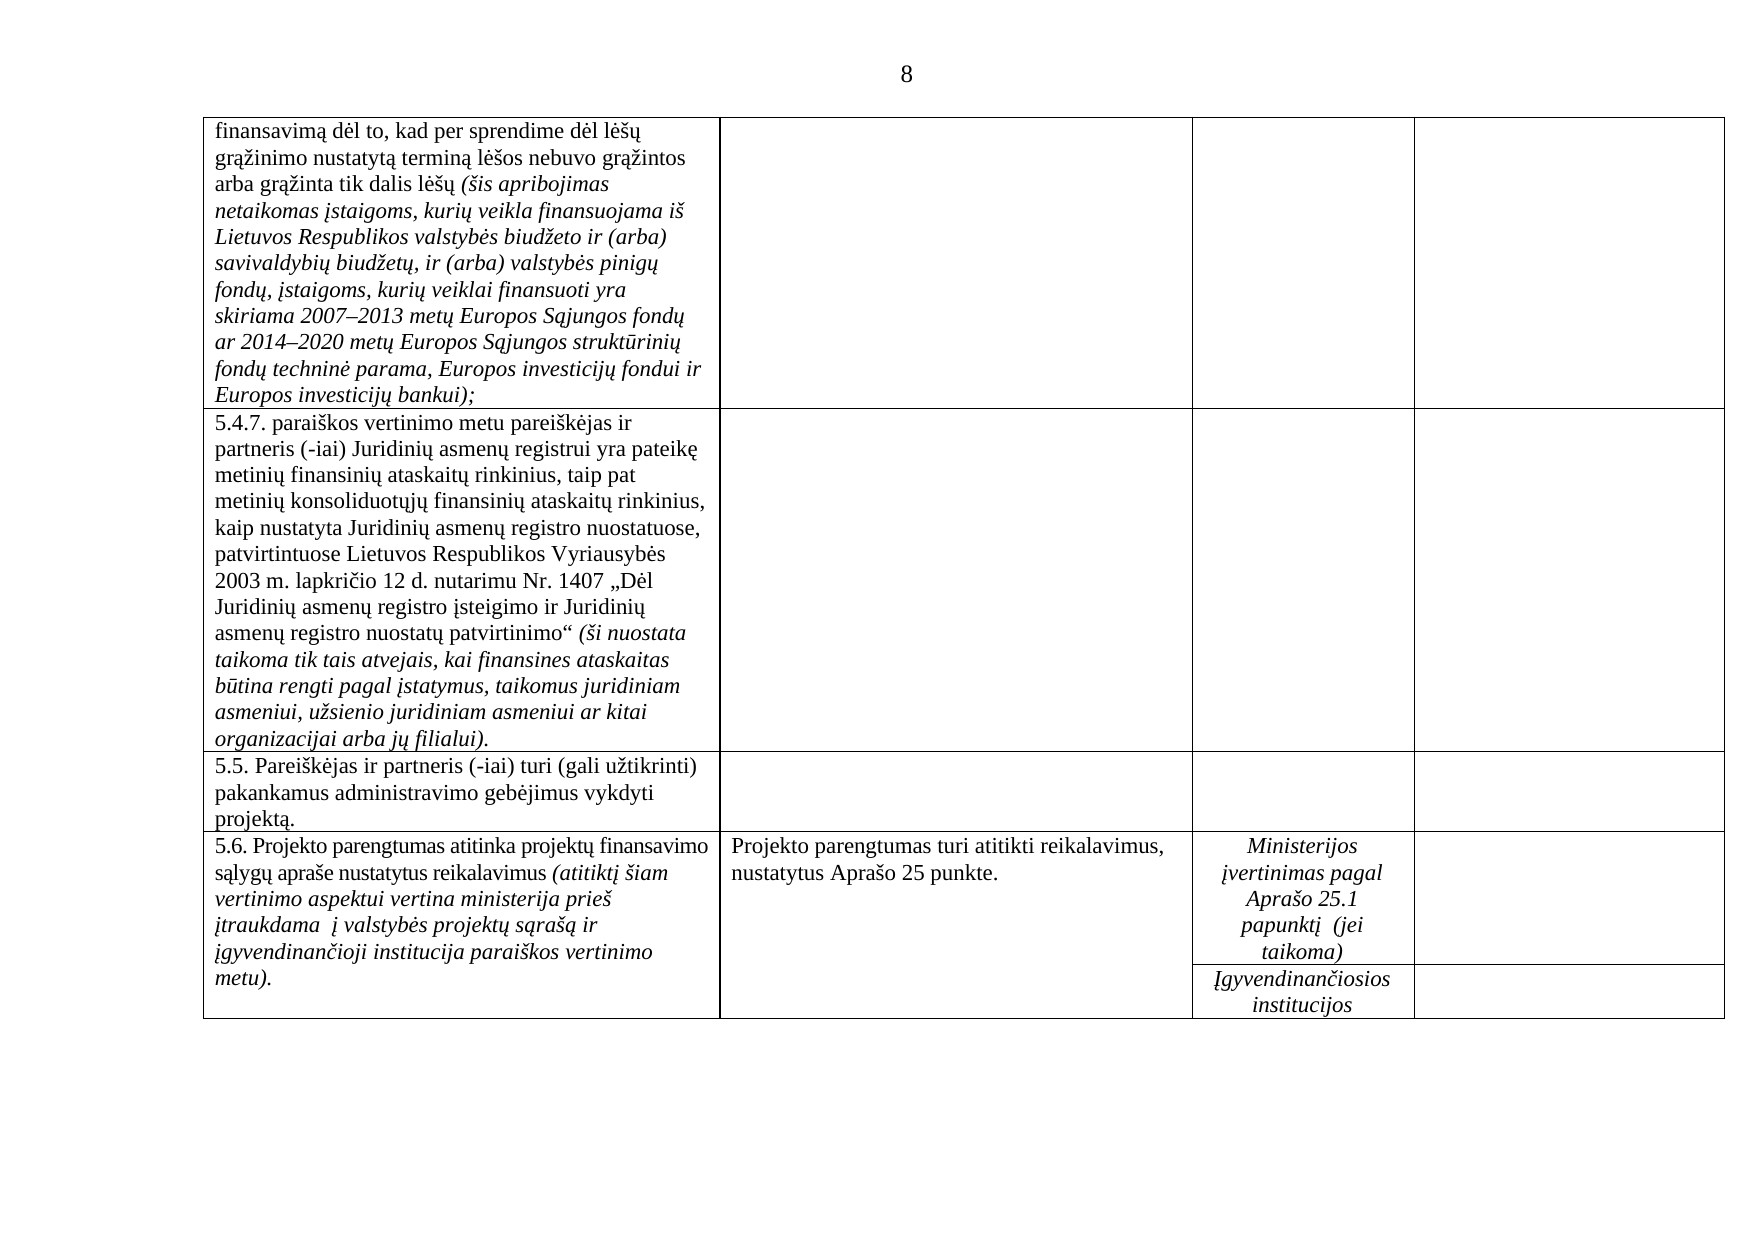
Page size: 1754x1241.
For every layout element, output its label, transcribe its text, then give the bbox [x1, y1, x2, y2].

table_cell 5.4.7. paraiškos vertinimo metu pareiškėjas ir partneris (-iai) Juridinių asmenų registrui yra pateikę metinių finansinių ataskaitų rinkinius, taip pat metinių konsoliduotųjų finansinių ataskaitų rinkinius, kaip nustatyta Juridinių asmenų registro nuostatuose, patvirtintuose Lietuvos Respublikos Vyriausybės 2003 m. lapkričio 12 d. nutarimu Nr. 1407 „Dėl Juridinių asmenų registro įsteigimo ir Juridinių asmenų registro nuostatų patvirtinimo“ (ši nuostata taikoma tik tais atvejais, kai finansines ataskaitas būtina rengti pagal įstatymus, taikomus juridiniam asmeniui, užsienio juridiniam asmeniui ar kitai organizacijai arba jų filialui). [204, 409, 719, 751]
table_cell [721, 118, 1192, 407]
table_cell [1193, 118, 1414, 407]
table_cell [721, 752, 1192, 831]
table_cell Įgyvendinančiosios institucijos [1193, 965, 1414, 1018]
table_cell [1415, 965, 1724, 1018]
table_cell Ministerijos įvertinimas pagal Aprašo 25.1 papunktį (jei taikoma) [1193, 832, 1414, 964]
table_cell [1415, 118, 1724, 407]
table_cell [721, 409, 1192, 751]
table_cell [1415, 752, 1724, 831]
table_cell finansavimą dėl to, kad per sprendime dėl lėšų grąžinimo nustatytą terminą lėšos nebuvo grąžintos arba grąžinta tik dalis lėšų (šis apribojimas netaikomas įstaigoms, kurių veikla finansuojama iš Lietuvos Respublikos valstybės biudžeto ir (arba) savivaldybių biudžetų, ir (arba) valstybės pinigų fondų, įstaigoms, kurių veiklai finansuoti yra skiriama 2007–2013 metų Europos Sąjungos fondų ar 2014–2020 metų Europos Sąjungos struktūrinių fondų techninė parama, Europos investicijų fondui ir Europos investicijų bankui); [204, 118, 719, 407]
table_cell Projekto parengtumas turi atitikti reikalavimus, nustatytus Aprašo 25 punkte. [721, 832, 1192, 1018]
table_cell [1415, 832, 1724, 964]
table_cell 5.5. Pareiškėjas ir partneris (-iai) turi (gali užtikrinti) pakankamus administravimo gebėjimus vykdyti projektą. [204, 752, 719, 831]
table_cell [1193, 409, 1414, 751]
table_cell [1415, 409, 1724, 751]
table_cell [1193, 752, 1414, 831]
table_cell 5.6. Projekto parengtumas atitinka projektų finansavimo sąlygų apraše nustatytus reikalavimus (atitiktį šiam vertinimo aspektui vertina ministerija prieš įtraukdama į valstybės projektų sąrašą ir įgyvendinančioji institucija paraiškos vertinimo metu). [204, 832, 719, 1018]
